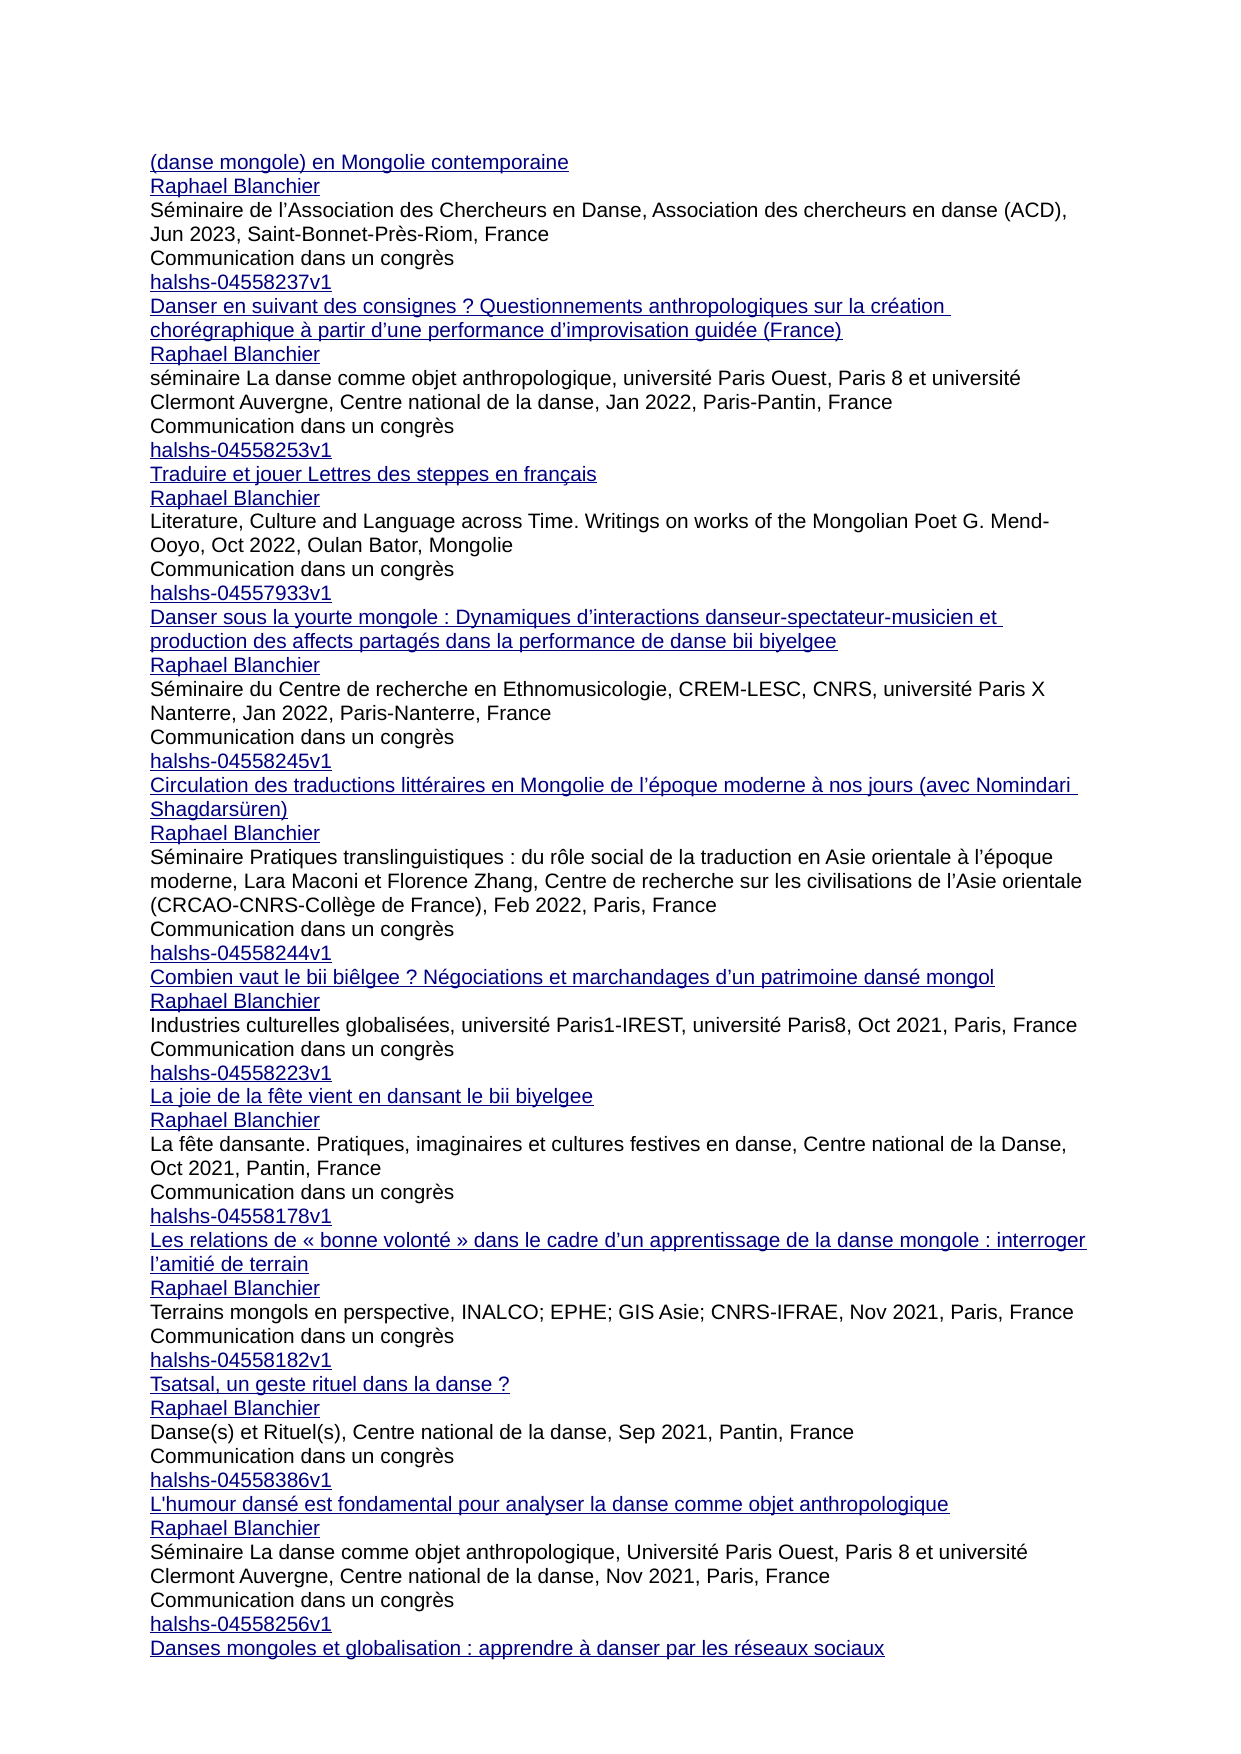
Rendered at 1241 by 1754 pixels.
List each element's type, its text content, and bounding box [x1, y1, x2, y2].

table_cell (danse mongole) en Mongolie contemporaine Raphael Blanchier Séminaire de l’Association des Chercheurs en Danse, Association des chercheurs en danse (ACD), Jun 2023, Saint-Bonnet-Près-Riom, France Communication dans un congrès halshs-04558237v1 [150, 150, 1090, 294]
table_cell La joie de la fête vient en dansant le bii biyelgee Raphael Blanchier La fête dansante. Pratiques, imaginaires et cultures festives en danse, Centre national de la Danse, Oct 2021, Pantin, France Communication dans un congrès halshs-04558178v1 [150, 1084, 1090, 1228]
table_cell Les relations de « bonne volonté » dans le cadre d’un apprentissage de la danse mongole : interroger l’amitié de terrain Raphael Blanchier Terrains mongols en perspective, INALCO; EPHE; GIS Asie; CNRS-IFRAE, Nov 2021, Paris, France Communication dans un congrès halshs-04558182v1 [150, 1228, 1090, 1372]
table_cell Danser sous la yourte mongole : Dynamiques d’interactions danseur-spectateur-musicien et production des affects partagés dans la performance de danse bii biyelgee Raphael Blanchier Séminaire du Centre de recherche en Ethnomusicologie, CREM-LESC, CNRS, université Paris X Nanterre, Jan 2022, Paris-Nanterre, France Communication dans un congrès halshs-04558245v1 [150, 605, 1090, 773]
table_cell Circulation des traductions littéraires en Mongolie de l’époque moderne à nos jours (avec Nomindari Shagdarsüren) Raphael Blanchier Séminaire Pratiques translinguistiques : du rôle social de la traduction en Asie orientale à l’époque moderne, Lara Maconi et Florence Zhang, Centre de recherche sur les civilisations de l’Asie orientale (CRCAO-CNRS-Collège de France), Feb 2022, Paris, France Communication dans un congrès halshs-04558244v1 [150, 773, 1090, 964]
table_cell Danser en suivant des consignes ? Questionnements anthropologiques sur la création chorégraphique à partir d’une performance d’improvisation guidée (France) Raphael Blanchier séminaire La danse comme objet anthropologique, université Paris Ouest, Paris 8 et université Clermont Auvergne, Centre national de la danse, Jan 2022, Paris-Pantin, France Communication dans un congrès halshs-04558253v1 [150, 294, 1090, 461]
table_cell Tsatsal, un geste rituel dans la danse ? Raphael Blanchier Danse(s) et Rituel(s), Centre national de la danse, Sep 2021, Pantin, France Communication dans un congrès halshs-04558386v1 [150, 1372, 1090, 1492]
table_cell Combien vaut le bii biêlgee ? Négociations et marchandages d’un patrimoine dansé mongol Raphael Blanchier Industries culturelles globalisées, université Paris1-IREST, université Paris8, Oct 2021, Paris, France Communication dans un congrès halshs-04558223v1 [150, 965, 1090, 1084]
table_cell L'humour dansé est fondamental pour analyser la danse comme objet anthropologique Raphael Blanchier Séminaire La danse comme objet anthropologique, Université Paris Ouest, Paris 8 et université Clermont Auvergne, Centre national de la danse, Nov 2021, Paris, France Communication dans un congrès halshs-04558256v1 [150, 1492, 1090, 1635]
table_cell Danses mongoles et globalisation : apprendre à danser par les réseaux sociaux [150, 1635, 1090, 1659]
table_cell Traduire et jouer Lettres des steppes en français Raphael Blanchier Literature, Culture and Language across Time. Writings on works of the Mongolian Poet G. Mend-Ooyo, Oct 2022, Oulan Bator, Mongolie Communication dans un congrès halshs-04557933v1 [150, 461, 1090, 605]
